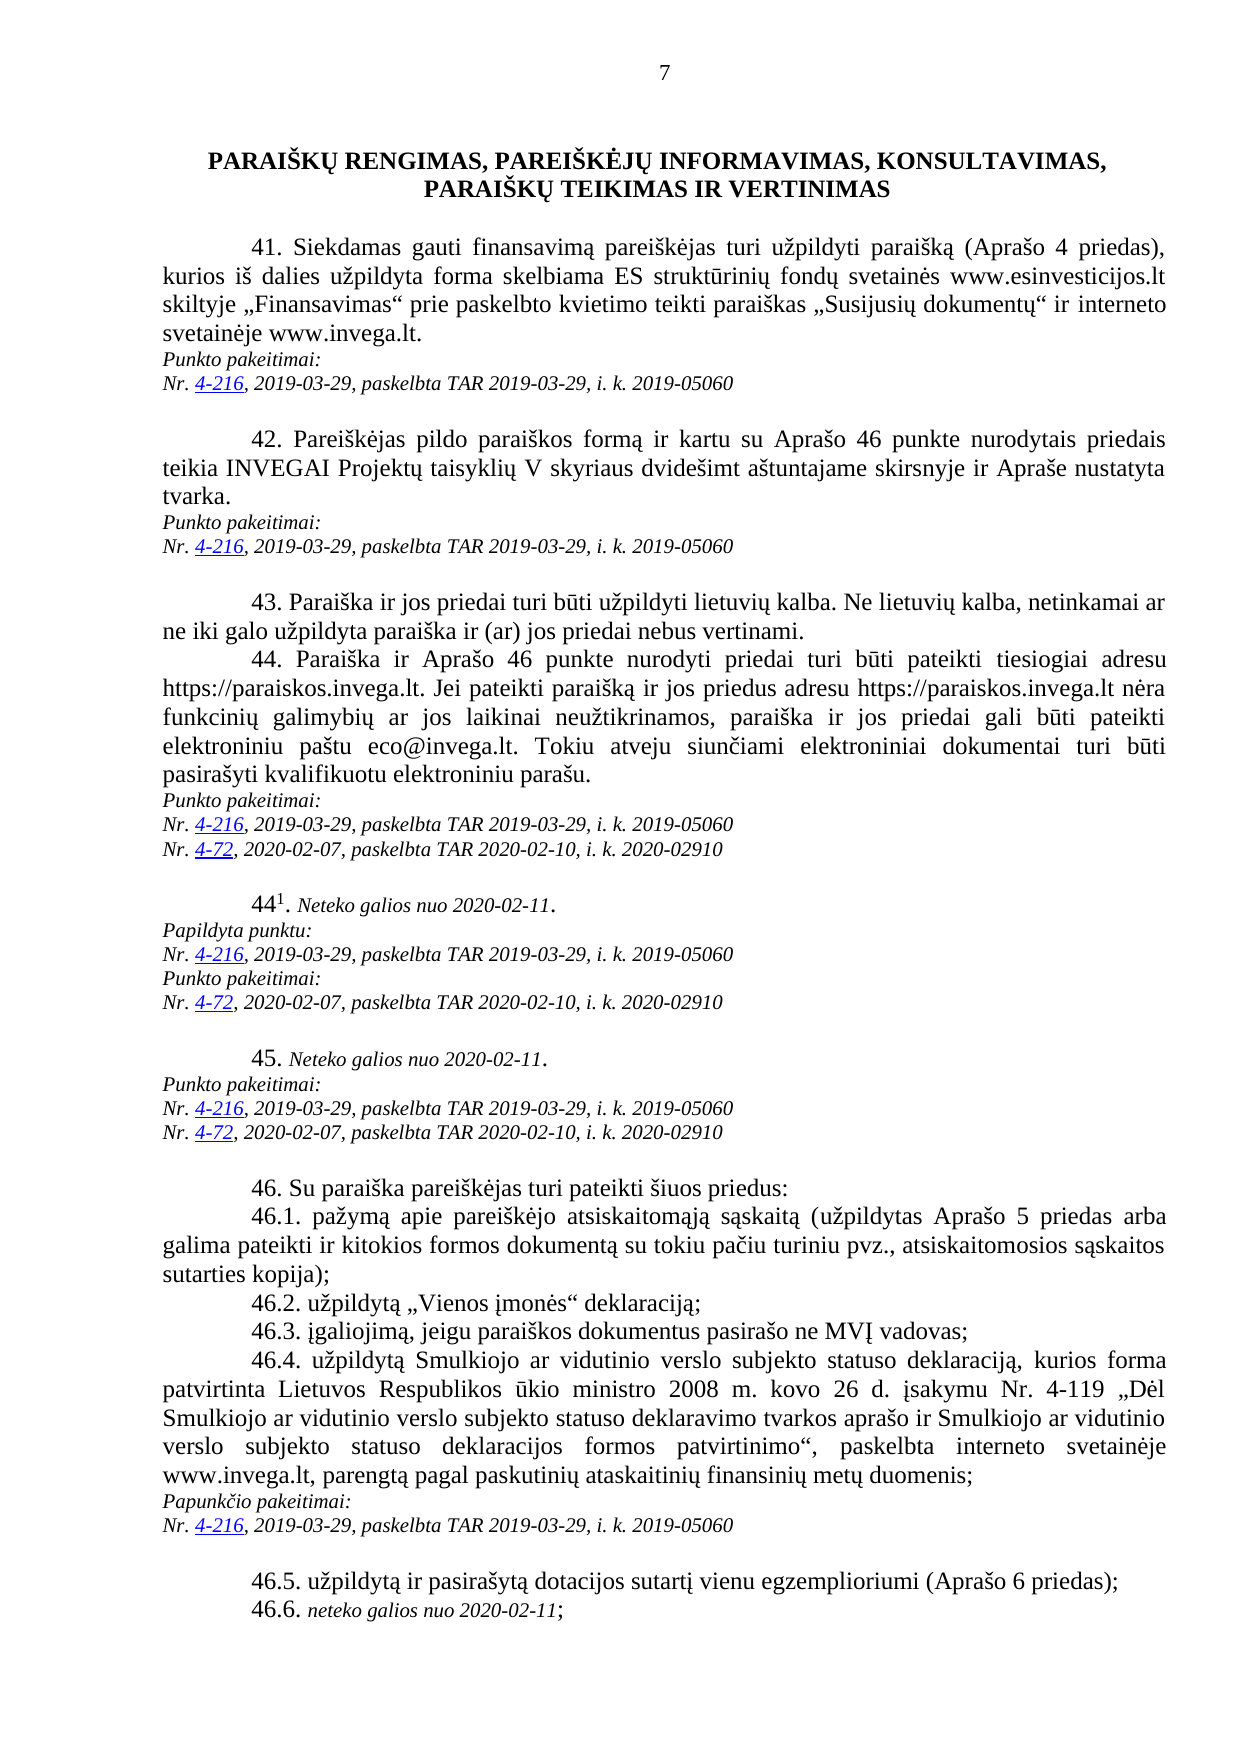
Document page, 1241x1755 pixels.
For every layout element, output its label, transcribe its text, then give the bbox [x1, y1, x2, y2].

text Nr. 4-72, 2020-02-07, paskelbta TAR 2020-02-10, i. k. 2020-02910 [162, 836, 1167, 861]
text Punkto pakeitimai: [162, 1072, 1167, 1096]
text Punkto pakeitimai: [162, 510, 1167, 534]
text 46.4. užpildytą Smulkiojo ar vidutinio verslo subjekto statuso deklaraciją, kurios forma patvirtinta Lietuvos Respublikos ūkio ministro 2008 m. kovo 26 d. įsakymu Nr. 4-119 „Dėl Smulkiojo ar vidutinio verslo subjekto statuso deklaravimo tvarkos aprašo ir Smulkiojo ar vidutinio verslo subjekto statuso deklaracijos formos patvirtinimo“, paskelbta interneto svetainėje www.invega.lt, parengtą pagal paskutinių ataskaitinių finansinių metų duomenis; [162, 1345, 1167, 1489]
text Punkto pakeitimai: [162, 966, 1167, 990]
text 46.2. užpildytą „Vienos įmonės“ deklaraciją; [162, 1288, 1167, 1316]
text Nr. 4-216, 2019-03-29, paskelbta TAR 2019-03-29, i. k. 2019-05060 [162, 371, 1167, 395]
text 46.1. pažymą apie pareiškėjo atsiskaitomąją sąskaitą (užpildytas Aprašo 5 priedas arba galima pateikti ir kitokios formos dokumentą su tokiu pačiu turiniu pvz., atsiskaitomosios sąskaitos sutarties kopija); [162, 1201, 1167, 1288]
text Nr. 4-72, 2020-02-07, paskelbta TAR 2020-02-10, i. k. 2020-02910 [162, 990, 1167, 1014]
text Nr. 4-216, 2019-03-29, paskelbta TAR 2019-03-29, i. k. 2019-05060 [162, 812, 1167, 836]
text Papildyta punktu: [162, 918, 1167, 942]
text 441. Neteko galios nuo 2020-02-11. [162, 889, 1167, 918]
text 46.6. neteko galios nuo 2020-02-11; [162, 1594, 1167, 1623]
text 43. Paraiška ir jos priedai turi būti užpildyti lietuvių kalba. Ne lietuvių kalba, netinkamai ar ne iki galo užpildyta paraiška ir (ar) jos priedai nebus vertinami. [162, 587, 1167, 644]
text PARAIŠKŲ RENGIMAS, PAREIŠKĖJŲ INFORMAVIMAS, KONSULTAVIMAS, PARAIŠKŲ TEIKIMAS IR VERTINIMAS [162, 146, 1152, 203]
text 45. Neteko galios nuo 2020-02-11. [162, 1043, 1167, 1072]
text 42. Pareiškėjas pildo paraiškos formą ir kartu su Aprašo 46 punkte nurodytais priedais teikia INVEGAI Projektų taisyklių V skyriaus dvidešimt aštuntajame skirsnyje ir Apraše nustatyta tvarka. [162, 424, 1167, 510]
text 46.3. įgaliojimą, jeigu paraiškos dokumentus pasirašo ne MVĮ vadovas; [162, 1316, 1167, 1345]
text Nr. 4-72, 2020-02-07, paskelbta TAR 2020-02-10, i. k. 2020-02910 [162, 1120, 1167, 1144]
text Nr. 4-216, 2019-03-29, paskelbta TAR 2019-03-29, i. k. 2019-05060 [162, 942, 1167, 966]
text 46.5. užpildytą ir pasirašytą dotacijos sutartį vienu egzemplioriumi (Aprašo 6 priedas); [162, 1566, 1167, 1594]
text Punkto pakeitimai: [162, 788, 1167, 812]
text Nr. 4-216, 2019-03-29, paskelbta TAR 2019-03-29, i. k. 2019-05060 [162, 1096, 1167, 1120]
text 44. Paraiška ir Aprašo 46 punkte nurodyti priedai turi būti pateikti tiesiogiai adresu https://paraiskos.invega.lt. Jei pateikti paraišką ir jos priedus adresu https://paraiskos.invega.lt nėra funkcinių galimybių ar jos laikinai neužtikrinamos, paraiška ir jos priedai gali būti pateikti elektroniniu paštu eco@invega.lt. Tokiu atveju siunčiami elektroniniai dokumentai turi būti pasirašyti kvalifikuotu elektroniniu parašu. [162, 644, 1167, 788]
text Nr. 4-216, 2019-03-29, paskelbta TAR 2019-03-29, i. k. 2019-05060 [162, 1513, 1167, 1537]
text 41. Siekdamas gauti finansavimą pareiškėjas turi užpildyti paraišką (Aprašo 4 priedas), kurios iš dalies užpildyta forma skelbiama ES struktūrinių fondų svetainės www.esinvesticijos.lt skiltyje „Finansavimas“ prie paskelbto kvietimo teikti paraiškas „Susijusių dokumentų“ ir interneto svetainėje www.invega.lt. [162, 232, 1167, 347]
text Nr. 4-216, 2019-03-29, paskelbta TAR 2019-03-29, i. k. 2019-05060 [162, 534, 1167, 558]
text Punkto pakeitimai: [162, 347, 1167, 371]
text Papunkčio pakeitimai: [162, 1489, 1167, 1513]
text 46. Su paraiška pareiškėjas turi pateikti šiuos priedus: [162, 1173, 1167, 1201]
